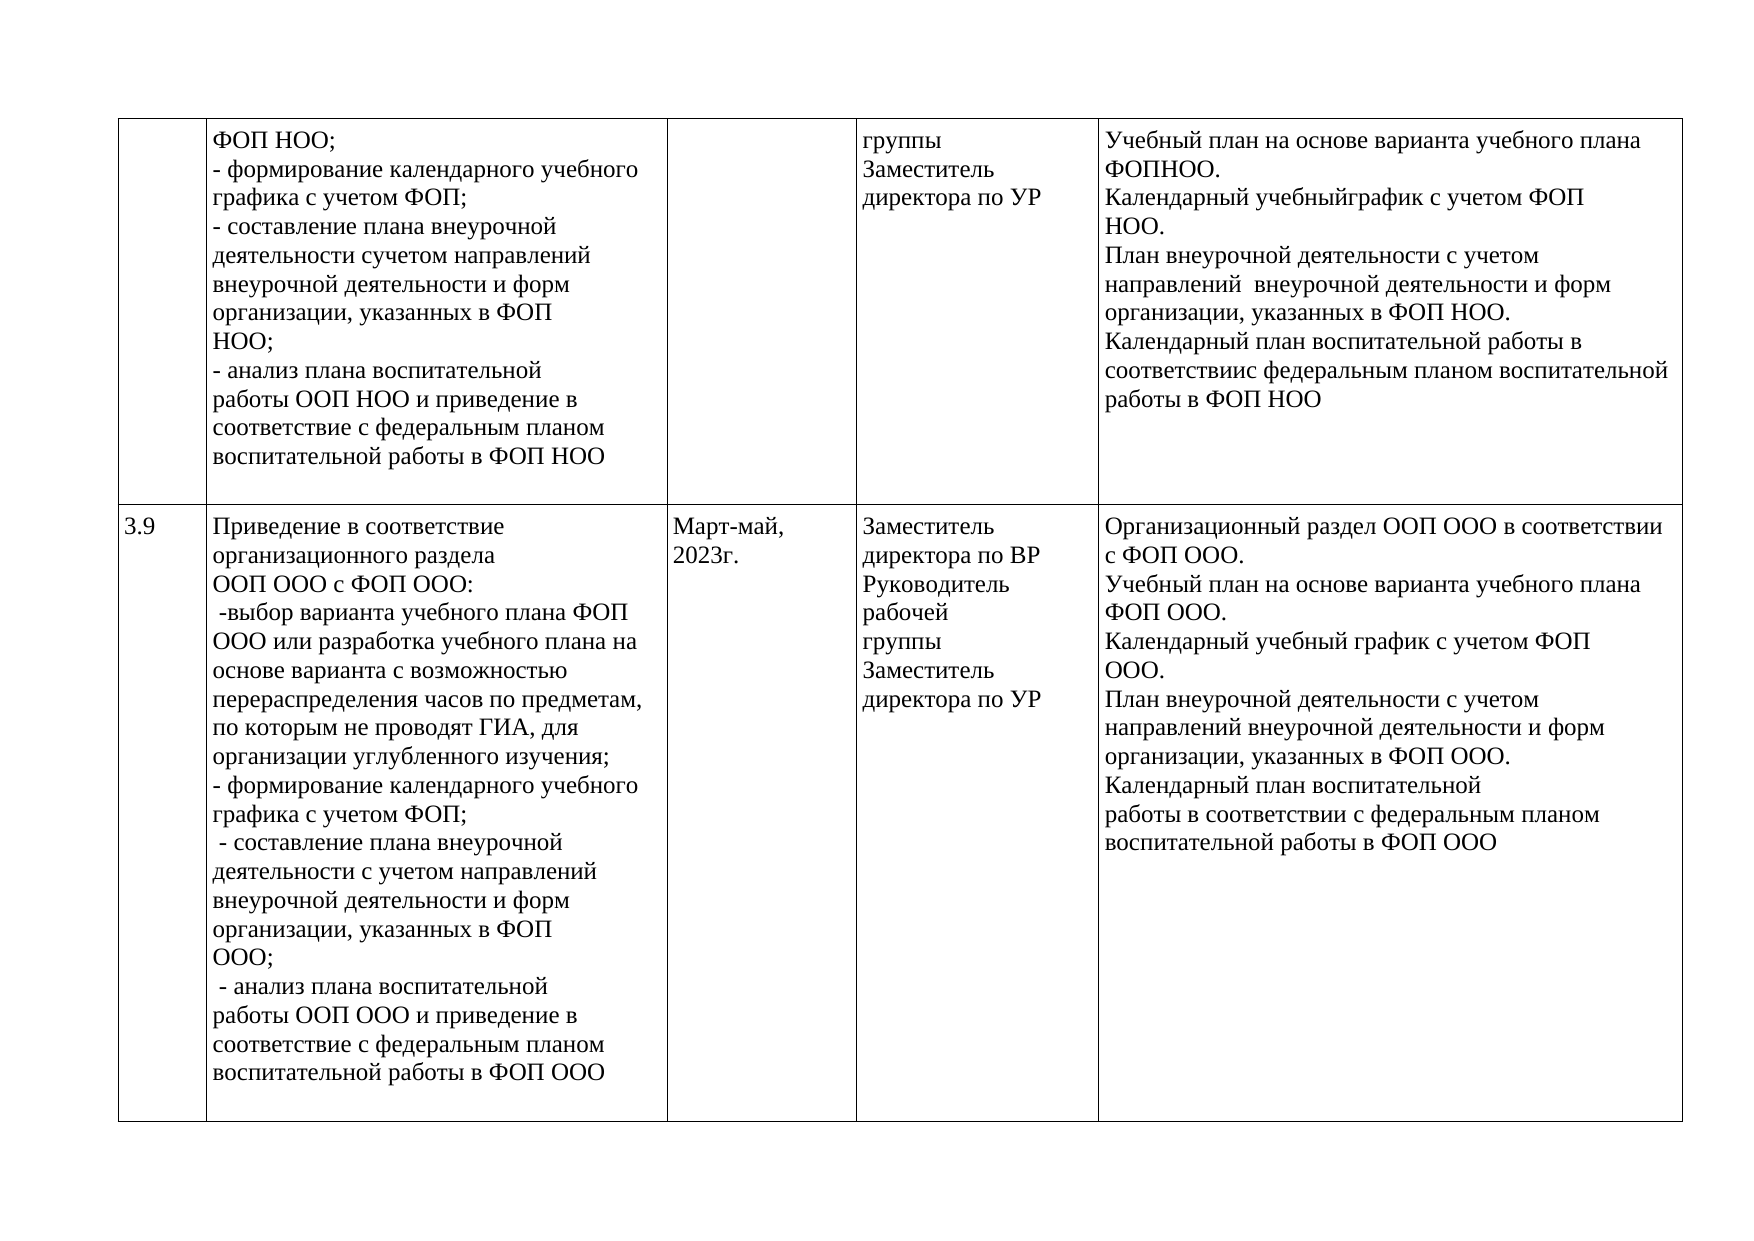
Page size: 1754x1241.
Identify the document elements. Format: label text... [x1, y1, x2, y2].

table_cell Учебный план на основе варианта учебного плана ФОПНОО. Календарный учебныйграфик с учетом ФОП НОО. План внеурочной деятельности с учетом направлений внеурочной деятельности и форм организации, указанных в ФОП НОО. Календарный план воспитательной работы в соответствиис федеральным планом воспитательной работы в ФОП НОО [1099, 119, 1682, 504]
table_cell [668, 119, 856, 504]
table_cell Приведение в соответствие организационного раздела ООП ООО с ФОП ООО: -выбор варианта учебного плана ФОП ООО или разработка учебного плана на основе варианта с возможностью перераспределения часов по предметам, по которым не проводят ГИА, для организации углубленного изучения; - формирование календарного учебного графика с учетом ФОП; - составление плана внеурочной деятельности с учетом направлений внеурочной деятельности и форм организации, указанных в ФОП ООО; - анализ плана воспитательной работы ООП ООО и приведение в соответствие с федеральным планом воспитательной работы в ФОП ООО [207, 505, 667, 1121]
table_cell Организационный раздел ООП ООО в соответствии с ФОП ООО. Учебный план на основе варианта учебного плана ФОП ООО. Календарный учебный график с учетом ФОП ООО. План внеурочной деятельности с учетом направлений внеурочной деятельности и форм организации, указанных в ФОП ООО. Календарный план воспитательной работы в соответствии с федеральным планом воспитательной работы в ФОП ООО [1099, 505, 1682, 1121]
table_cell Заместитель директора по ВР Руководитель рабочей группы Заместитель директора по УР [857, 505, 1098, 1121]
table_cell 3.9 [119, 505, 206, 1121]
table_cell группы Заместитель директора по УР [857, 119, 1098, 504]
table_cell ФОП НОО; - формирование календарного учебного графика с учетом ФОП; - составление плана внеурочной деятельности сучетом направлений внеурочной деятельности и форм организации, указанных в ФОП НОО; - анализ плана воспитательной работы ООП НОО и приведение в соответствие с федеральным планом воспитательной работы в ФОП НОО [207, 119, 667, 504]
table_cell [119, 119, 206, 504]
table_cell Март-май, 2023г. [668, 505, 856, 1121]
